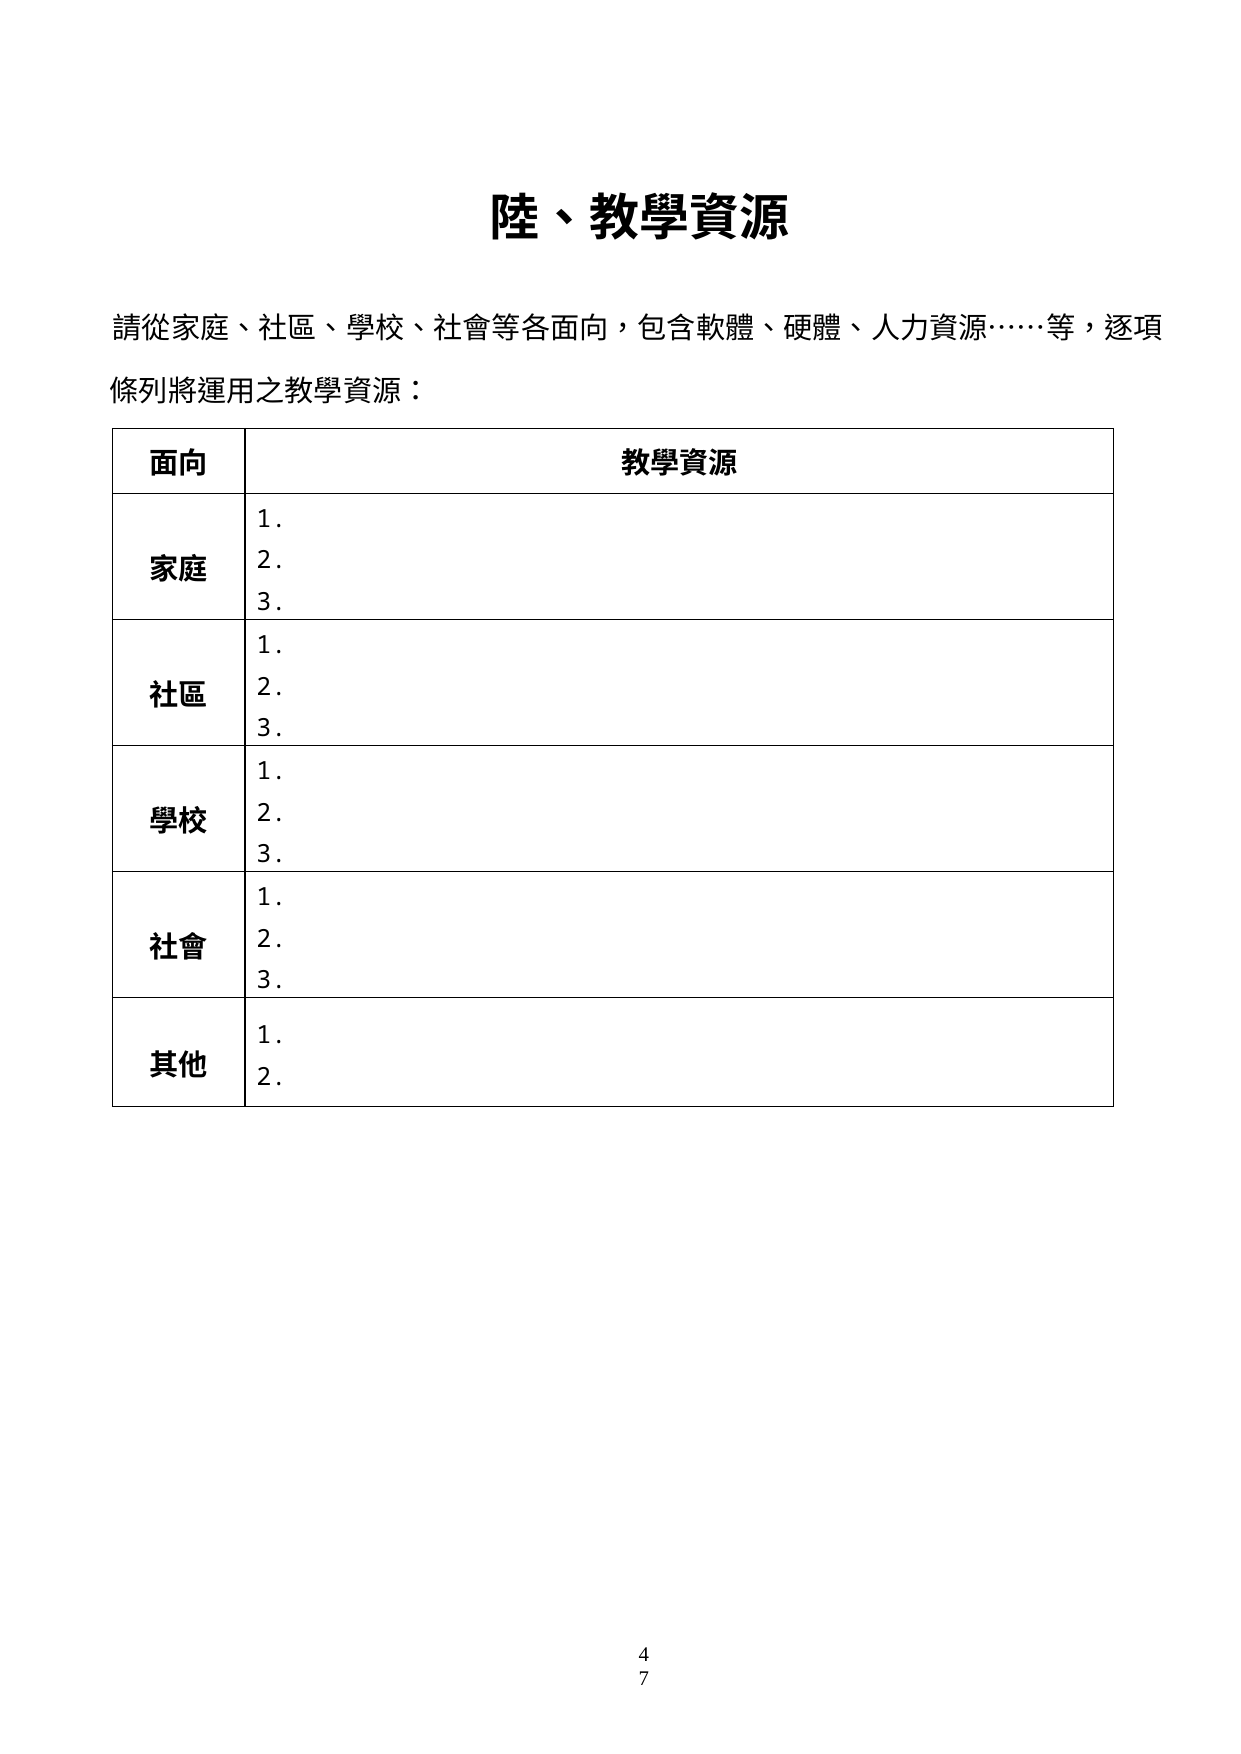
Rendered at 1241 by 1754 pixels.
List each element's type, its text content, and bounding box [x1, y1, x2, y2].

table_cell 家庭 [113, 494, 244, 619]
table_cell 1. 2. 3. [246, 746, 1113, 871]
table_header 教學資源 [246, 429, 1113, 493]
table_cell 社區 [113, 620, 244, 745]
table_cell 1. 2. 3. [246, 494, 1113, 619]
table_cell 1. 2. 3. [246, 620, 1113, 745]
table_cell 1. 2. [246, 998, 1113, 1106]
table_cell 社會 [113, 872, 244, 997]
table_cell 1. 2. 3. [246, 872, 1113, 997]
table_cell 其他 [113, 998, 244, 1106]
text 陸、教學資源 [112, 140, 1167, 265]
table_header 面向 [113, 429, 244, 493]
table_cell 學校 [113, 746, 244, 871]
text 請從家庭、社區、學校、社會等各面向，包含軟體、硬體、人力資源……等，逐項條列將運用之教學資源： [109, 284, 1167, 409]
